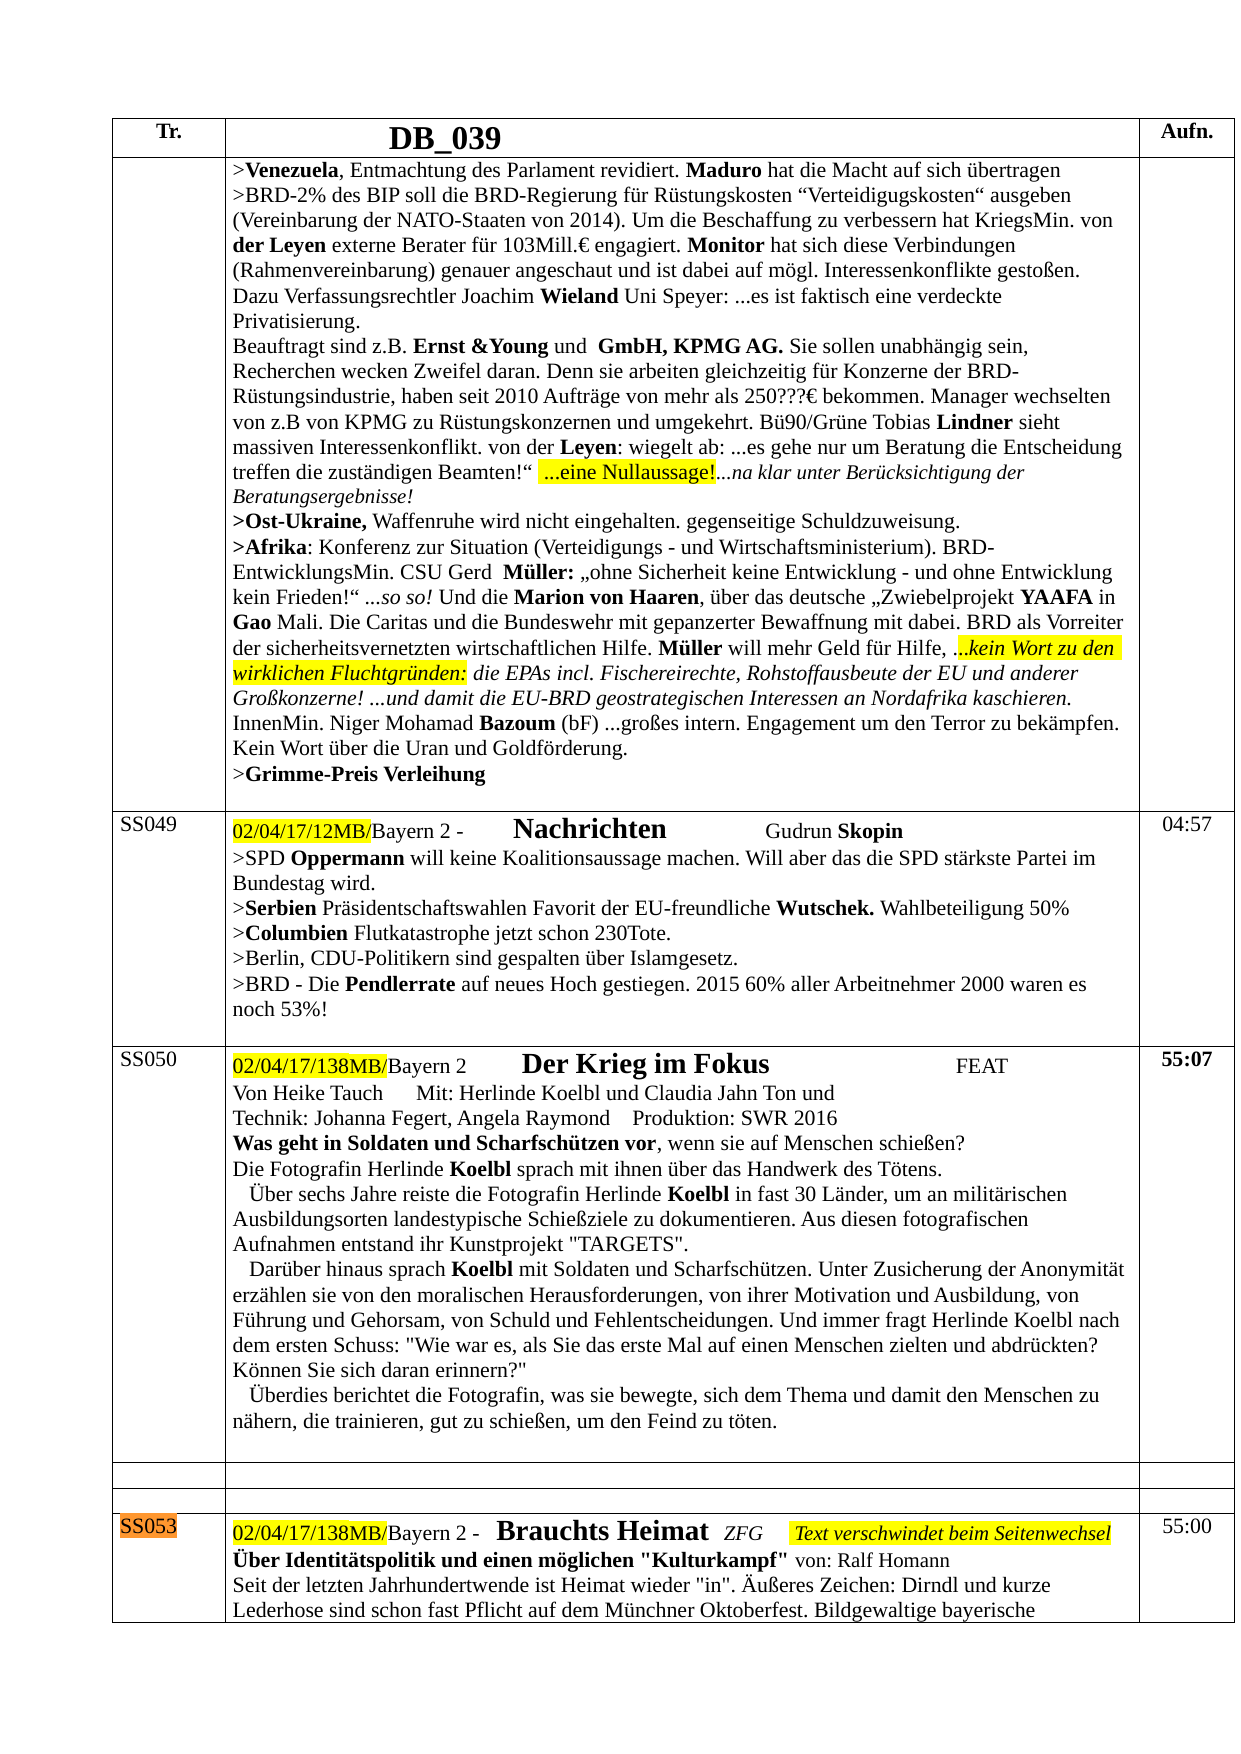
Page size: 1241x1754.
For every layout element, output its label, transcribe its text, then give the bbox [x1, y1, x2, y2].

table_cell [113, 158, 225, 811]
table_cell [226, 1463, 1139, 1488]
table_cell 55:07 [1140, 1047, 1234, 1462]
table_cell [1140, 158, 1234, 811]
table_cell [113, 1489, 225, 1513]
table_cell >Venezuela, Entmachtung des Parlament revidiert. Maduro hat die Macht auf sich übertragen >BRD-2% des BIP soll die BRD-Regierung für Rüstungskosten “Verteidigugskosten“ ausgeben (Vereinbarung der NATO-Staaten von 2014). Um die Beschaffung zu verbessern hat KriegsMin. von der Leyen externe Berater für 103Mill.€ engagiert. Monitor hat sich diese Verbindungen (Rahmenvereinbarung) genauer angeschaut und ist dabei auf mögl. Interessenkonflikte gestoßen. Dazu Verfassungsrechtler Joachim Wieland Uni Speyer: ...es ist faktisch eine verdeckte Privatisierung. Beauftragt sind z.B. Ernst &Young und GmbH, KPMG AG. Sie sollen unabhängig sein, Recherchen wecken Zweifel daran. Denn sie arbeiten gleichzeitig für Konzerne der BRD-Rüstungsindustrie, haben seit 2010 Aufträge von mehr als 250???€ bekommen. Manager wechselten von z.B von KPMG zu Rüstungskonzernen und umgekehrt. Bü90/Grüne Tobias Lindner sieht massiven Interessenkonflikt. von der Leyen: wiegelt ab: ...es gehe nur um Beratung die Entscheidung treffen die zuständigen Beamten!“ ...eine Nullaussage!...na klar unter Berücksichtigung der Beratungsergebnisse! >Ost-Ukraine, Waffenruhe wird nicht eingehalten. gegenseitige Schuldzuweisung. >Afrika: Konferenz zur Situation (Verteidigungs - und Wirtschaftsministerium). BRD-EntwicklungsMin. CSU Gerd Müller: „ohne Sicherheit keine Entwicklung - und ohne Entwicklung kein Frieden!“ ...so so! Und die Marion von Haaren, über das deutsche „Zwiebelprojekt YAAFA in Gao Mali. Die Caritas und die Bundeswehr mit gepanzerter Bewaffnung mit dabei. BRD als Vorreiter der sicherheitsvernetzten wirtschaftlichen Hilfe. Müller will mehr Geld für Hilfe, ...kein Wort zu den wirklichen Fluchtgründen: die EPAs incl. Fischereirechte, Rohstoffausbeute der EU und anderer Großkonzerne! ...und damit die EU-BRD geostrategischen Interessen an Nordafrika kaschieren. InnenMin. Niger Mohamad Bazoum (bF) ...großes intern. Engagement um den Terror zu bekämpfen. Kein Wort über die Uran und Goldförderung. >Grimme-Preis Verleihung [226, 158, 1139, 811]
table_cell SS050 [113, 1047, 225, 1462]
table_cell 02/04/17/138MB/Bayern 2 - Brauchts Heimat ZFG Text verschwindet beim Seitenwechsel Über Identitätspolitik und einen möglichen "Kulturkampf" von: Ralf Homann Seit der letzten Jahrhundertwende ist Heimat wieder "in". Äußeres Zeichen: Dirndl und kurze Lederhose sind schon fast Pflicht auf dem Münchner Oktoberfest. Bildgewaltige bayerische [226, 1514, 1139, 1622]
table_header Aufn. [1140, 119, 1234, 157]
table_cell SS053 [113, 1514, 225, 1622]
table_cell 02/04/17/12MB/Bayern 2 - Nachrichten Gudrun Skopin >SPD Oppermann will keine Koalitionsaussage machen. Will aber das die SPD stärkste Partei im Bundestag wird. >Serbien Präsidentschaftswahlen Favorit der EU-freundliche Wutschek. Wahlbeteiligung 50% >Columbien Flutkatastrophe jetzt schon 230Tote. >Berlin, CDU-Politikern sind gespalten über Islamgesetz. >BRD - Die Pendlerrate auf neues Hoch gestiegen. 2015 60% aller Arbeitnehmer 2000 waren es noch 53%! [226, 812, 1139, 1046]
table_cell [1140, 1489, 1234, 1513]
table_header DB_039 [226, 119, 1139, 157]
table_header Tr. [113, 119, 225, 157]
table_cell 55:00 [1140, 1514, 1234, 1622]
table_cell 02/04/17/138MB/Bayern 2 Der Krieg im Fokus FEAT Von Heike Tauch Mit: Herlinde Koelbl und Claudia Jahn Ton und Technik: Johanna Fegert, Angela Raymond Produktion: SWR 2016 Was geht in Soldaten und Scharfschützen vor, wenn sie auf Menschen schießen? Die Fotografin Herlinde Koelbl sprach mit ihnen über das Handwerk des Tötens. Über sechs Jahre reiste die Fotografin Herlinde Koelbl in fast 30 Länder, um an militärischen Ausbildungsorten landestypische Schießziele zu dokumentieren. Aus diesen fotografischen Aufnahmen entstand ihr Kunstprojekt "TARGETS". Darüber hinaus sprach Koelbl mit Soldaten und Scharfschützen. Unter Zusicherung der Anonymität erzählen sie von den moralischen Herausforderungen, von ihrer Motivation und Ausbildung, von Führung und Gehorsam, von Schuld und Fehlentscheidungen. Und immer fragt Herlinde Koelbl nach dem ersten Schuss: "Wie war es, als Sie das erste Mal auf einen Menschen zielten und abdrückten? Können Sie sich daran erinnern?" Überdies berichtet die Fotografin, was sie bewegte, sich dem Thema und damit den Menschen zu nähern, die trainieren, gut zu schießen, um den Feind zu töten. [226, 1047, 1139, 1462]
table_cell [113, 1463, 225, 1488]
table_cell [226, 1489, 1139, 1513]
table_cell SS049 [113, 812, 225, 1046]
table_cell [1140, 1463, 1234, 1488]
table_cell 04:57 [1140, 812, 1234, 1046]
